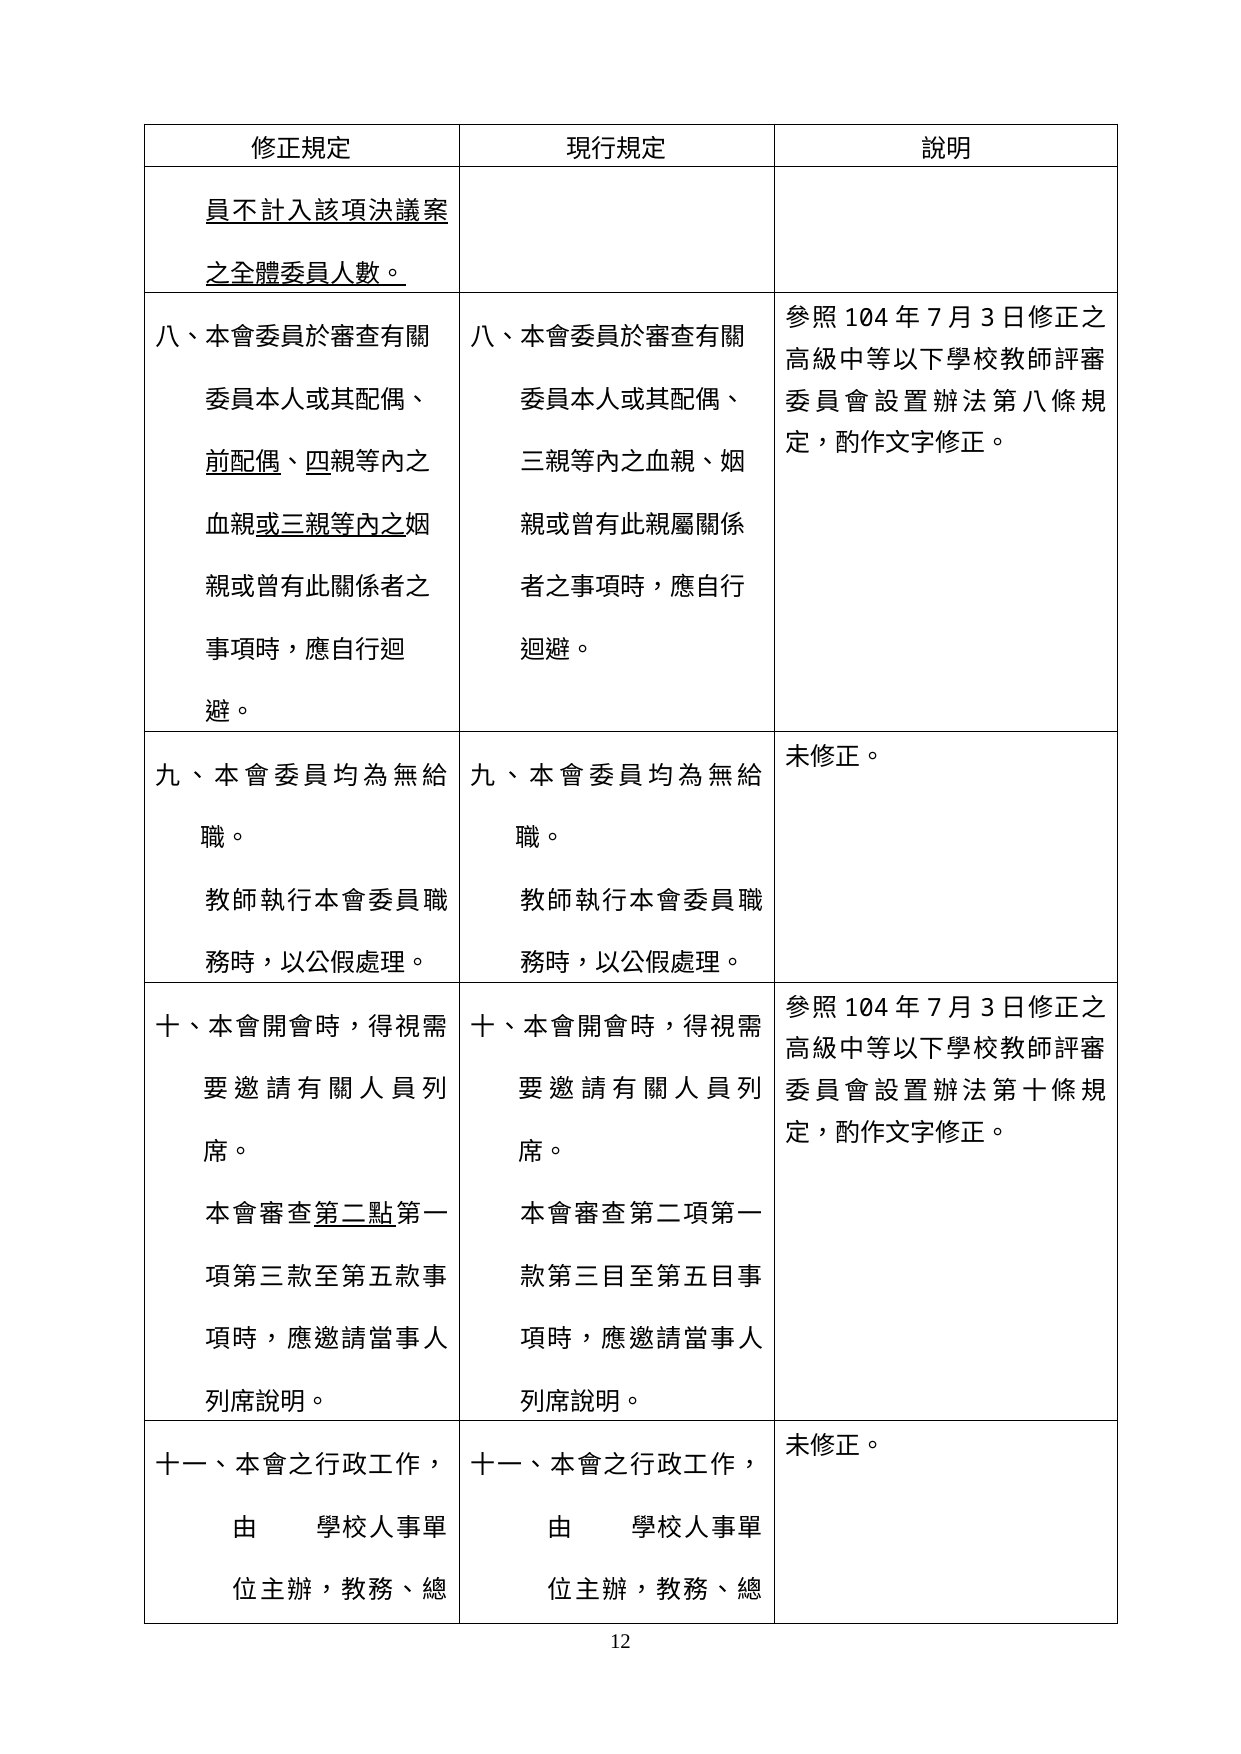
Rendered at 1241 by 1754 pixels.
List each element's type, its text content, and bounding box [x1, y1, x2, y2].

table_cell 十一、本會之行政工作，由 學校人事單位主辦，教務、總 [460, 1421, 774, 1622]
table_cell 八、本會委員於審查有關委員本人或其配偶、三親等內之血親、姻親或曾有此親屬關係者之事項時，應自行迴避。 [460, 293, 774, 731]
table_cell 員不計入該項決議案之全體委員人數。 [145, 167, 459, 292]
table_cell 九、本會委員均為無給職。 教師執行本會委員職務時，以公假處理。 [145, 732, 459, 982]
table_cell 十一、本會之行政工作，由 學校人事單位主辦，教務、總 [145, 1421, 459, 1622]
table_cell 八、本會委員於審查有關委員本人或其配偶、前配偶、四親等內之血親或三親等內之姻親或曾有此關係者之事項時，應自行迴避。 [145, 293, 459, 731]
table_cell 十、本會開會時，得視需要邀請有關人員列席。 本會審查第二項第一款第三目至第五目事項時，應邀請當事人列席說明。 [460, 983, 774, 1420]
table_cell 參照104年7月3日修正之高級中等以下學校教師評審委員會設置辦法第十條規定，酌作文字修正。 [775, 983, 1117, 1420]
table_header 現行規定 [460, 125, 774, 166]
table_cell [460, 167, 774, 292]
table_header 說明 [775, 125, 1117, 166]
table_cell [775, 167, 1117, 292]
table_cell 未修正。 [775, 732, 1117, 982]
table_cell 未修正。 [775, 1421, 1117, 1622]
table_cell 參照104年7月3日修正之高級中等以下學校教師評審委員會設置辦法第八條規定，酌作文字修正。 [775, 293, 1117, 731]
table_header 修正規定 [145, 125, 459, 166]
table_cell 十、本會開會時，得視需要邀請有關人員列席。 本會審查第二點第一項第三款至第五款事項時，應邀請當事人列席說明。 [145, 983, 459, 1420]
table_cell 九、本會委員均為無給職。 教師執行本會委員職務時，以公假處理。 [460, 732, 774, 982]
